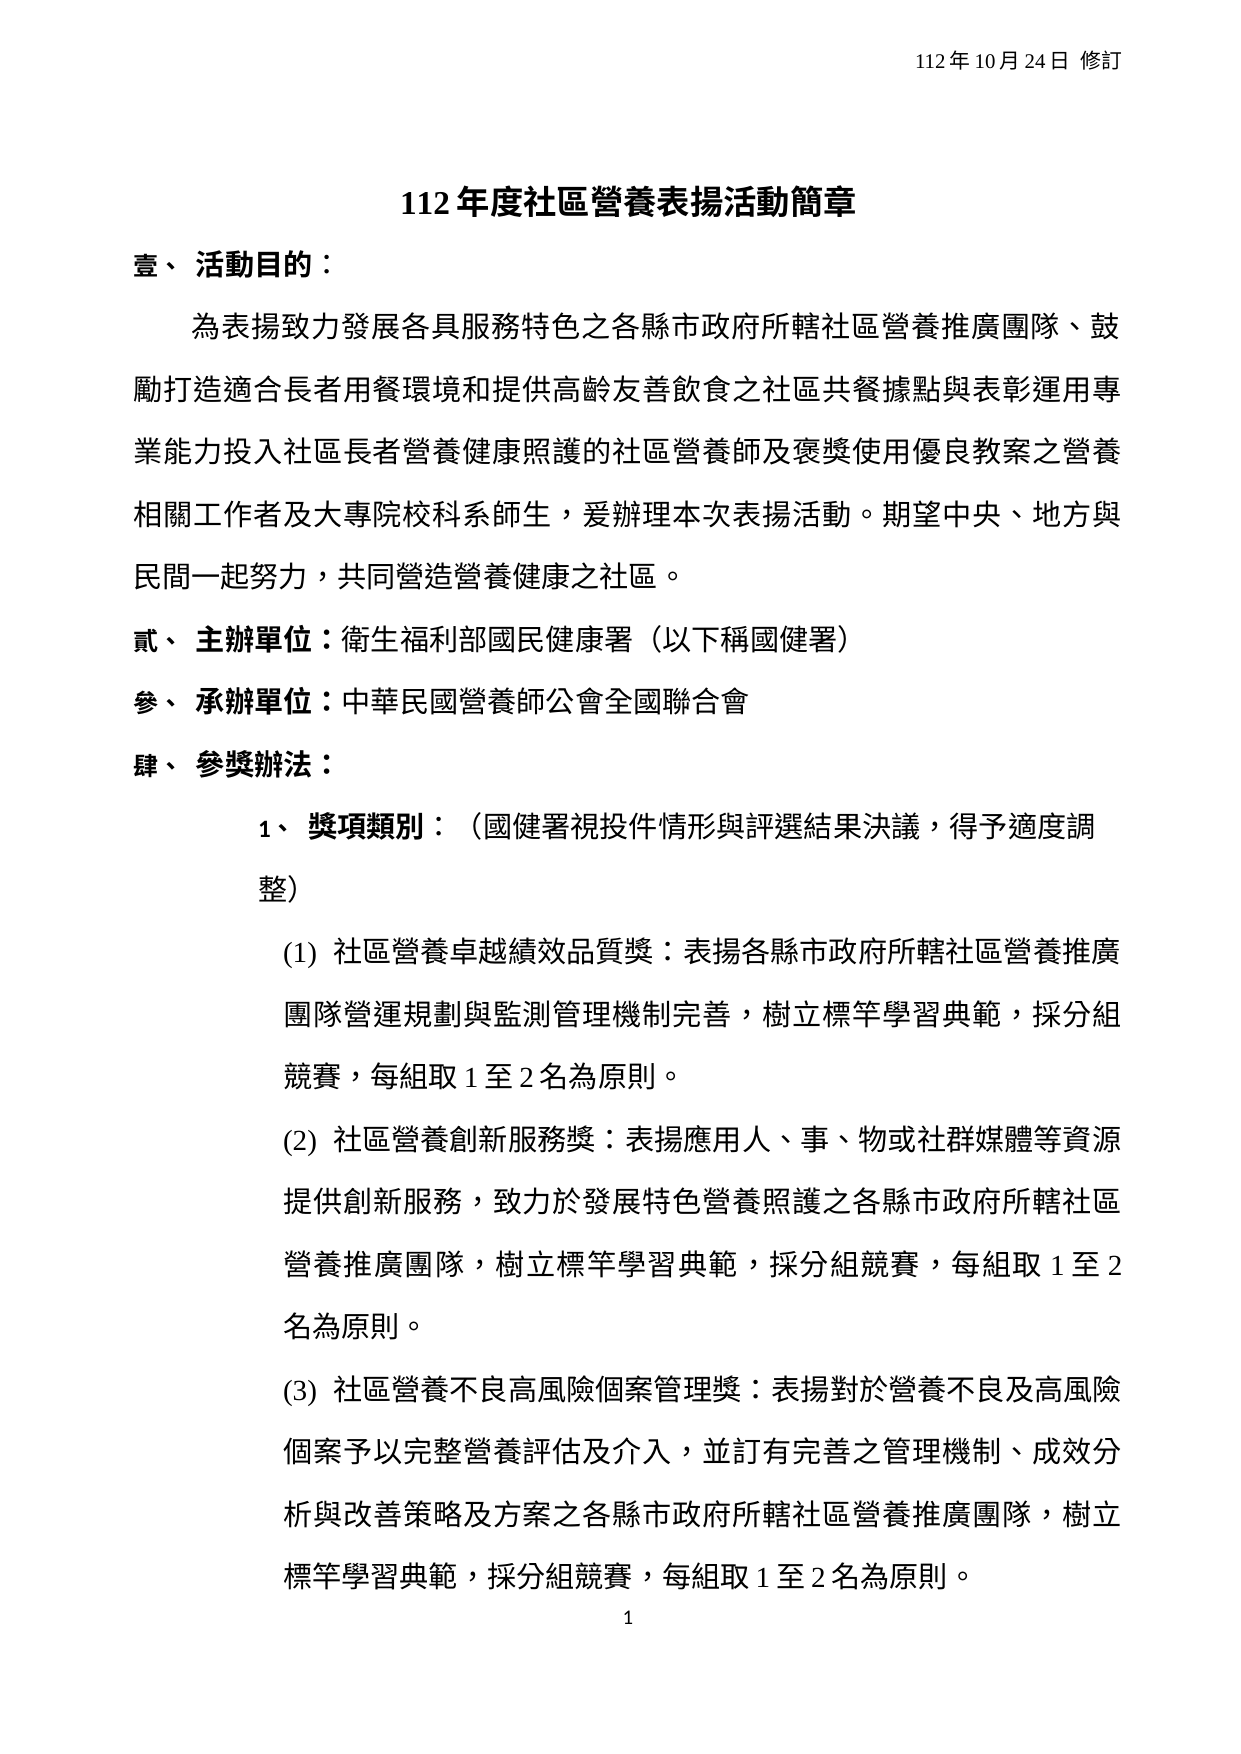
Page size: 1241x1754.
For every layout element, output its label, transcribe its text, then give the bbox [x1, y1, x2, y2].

list 社區營養卓越績效品質獎：表揚各縣市政府所轄社區營養推廣團隊營運規劃與監測管理機制完善，樹立標竿學習典範，採分組競賽，每組取1至2名為原則。 [283, 908, 1122, 1096]
list 社區營養不良高風險個案管理獎：表揚對於營養不良及高風險個案予以完整營養評估及介入，並訂有完善之管理機制、成效分析與改善策略及方案之各縣市政府所轄社區營養推廣團隊，樹立標竿學習典範，採分組競賽，每組取1至2名為原則。 [283, 1346, 1122, 1596]
text 為表揚致力發展各具服務特色之各縣市政府所轄社區營養推廣團隊、鼓勵打造適合長者用餐環境和提供高齡友善飲食之社區共餐據點與表彰運用專業能力投入社區長者營養健康照護的社區營養師及褒獎使用優良教案之營養相關工作者及大專院校科系師生，爰辦理本次表揚活動。期望中央、地方與民間一起努力，共同營造營養健康之社區。 [133, 283, 1122, 596]
list 社區營養創新服務獎：表揚應用人、事、物或社群媒體等資源提供創新服務，致力於發展特色營養照護之各縣市政府所轄社區營養推廣團隊，樹立標竿學習典範，採分組競賽，每組取1至2名為原則。 [283, 1096, 1122, 1346]
list 參獎辦法： [134, 721, 1122, 783]
list 主辦單位：衛生福利部國民健康署（以下稱國健署） [134, 596, 1122, 658]
list 活動目的： [134, 221, 1122, 283]
text 112年度社區營養表揚活動簡章 [133, 158, 1122, 221]
list 承辦單位：中華民國營養師公會全國聯合會 [134, 658, 1122, 721]
list 獎項類別：（國健署視投件情形與評選結果決議，得予適度調整） [258, 783, 1122, 908]
